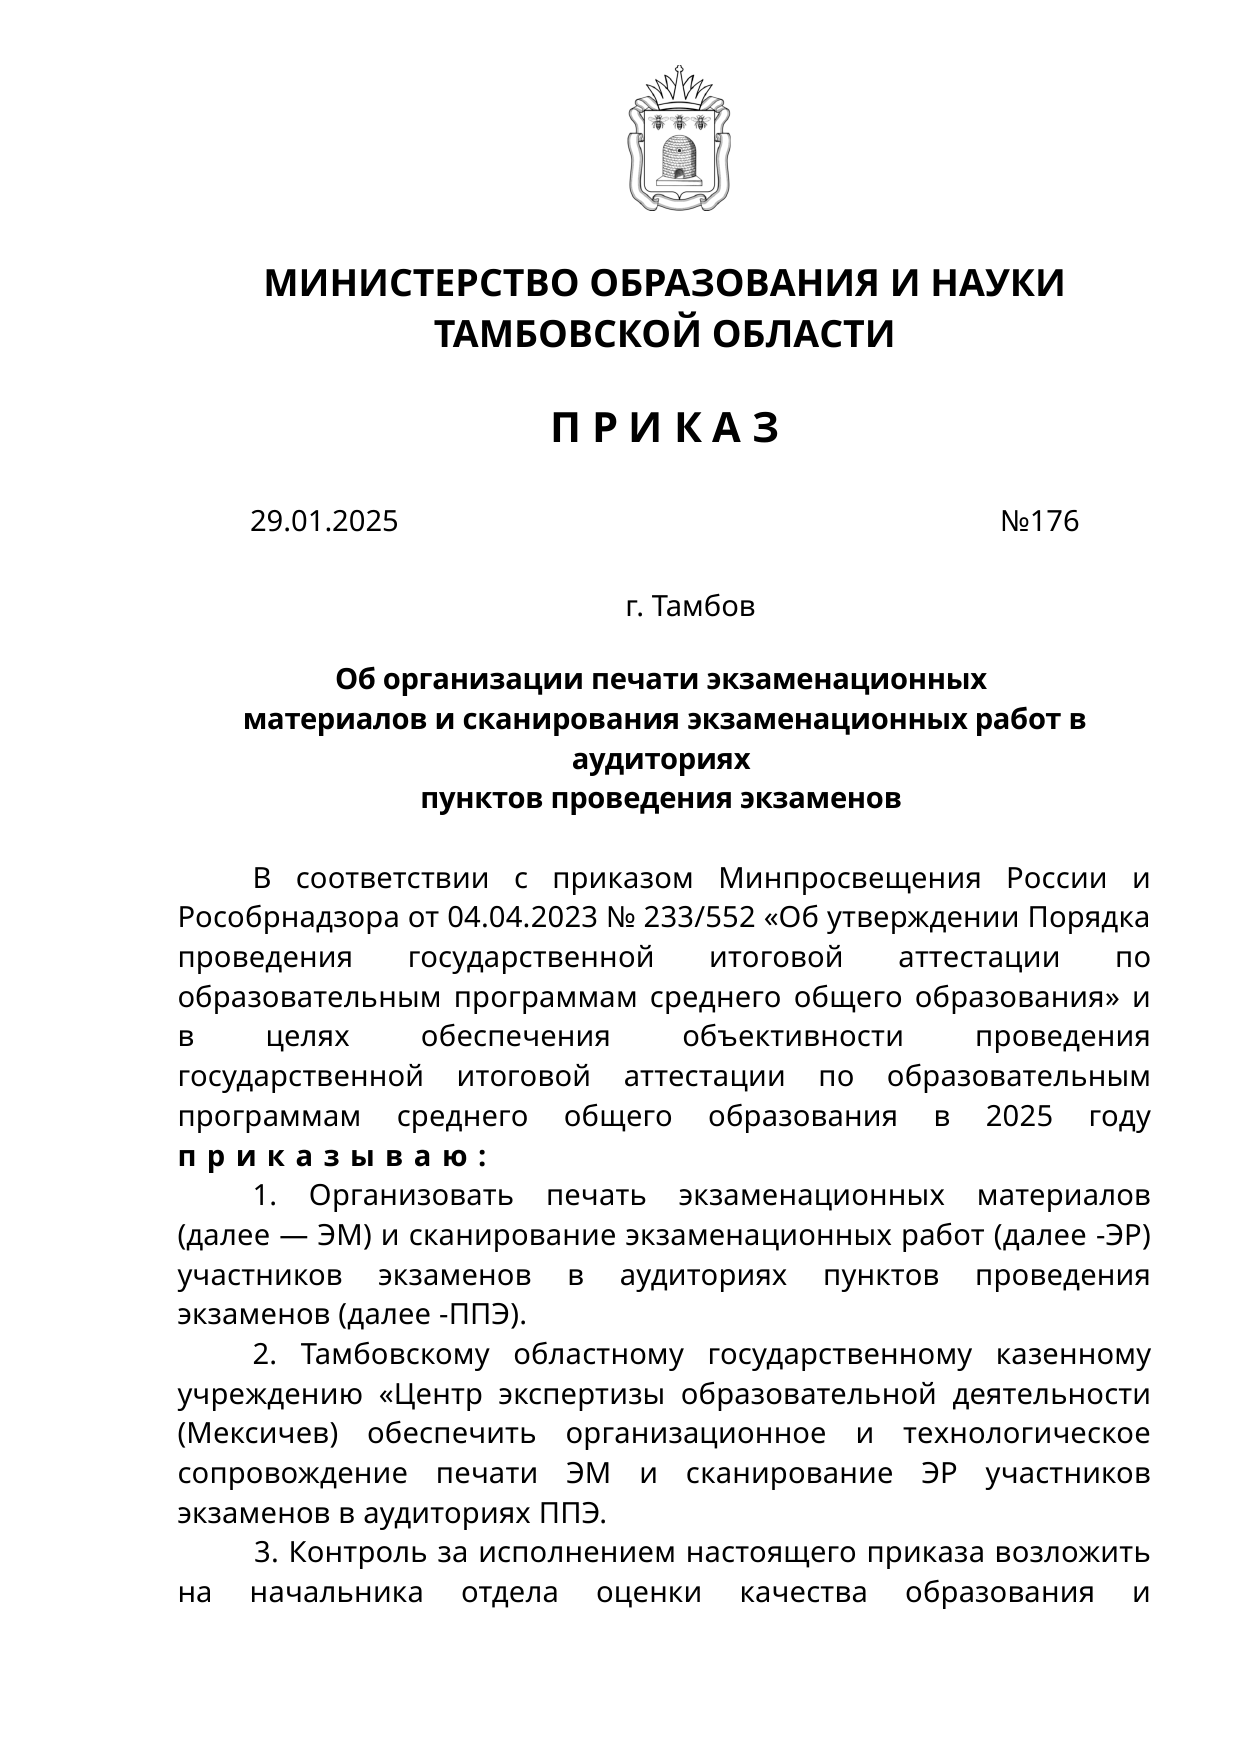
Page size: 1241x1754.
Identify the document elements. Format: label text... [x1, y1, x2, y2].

text 2. Тамбовскому областному государственному казенному учреждению «Центр экспертизы образовательной деятельности (Мексичев) обеспечить организационное и технологическое сопровождение печати ЭМ и сканирование ЭР участников экзаменов в аудиториях ППЭ. [177, 1333, 1152, 1532]
text материалов и сканирования экзаменационных работ в аудиториях [177, 698, 1152, 778]
text П Р И К А З [177, 398, 1152, 455]
picture [627, 65, 731, 211]
text пунктов проведения экзаменов [177, 778, 1152, 817]
text 29.01.2025 №176 [177, 500, 1152, 540]
text МИНИСТЕРСТВО ОБРАЗОВАНИЯ И НАУКИ ТАМБОВСКОЙ ОБЛАСТИ [177, 256, 1152, 358]
text Об организации печати экзаменационных [177, 658, 1152, 698]
text 3. Контроль за исполнением настоящего приказа возложить на начальника отдела оценки качества образования и [177, 1532, 1152, 1611]
text 1. Организовать печать экзаменационных материалов (далее — ЭМ) и сканирование экзаменационных работ (далее -ЭР) участников экзаменов в аудиториях пунктов проведения экзаменов (далее -ППЭ). [177, 1174, 1152, 1333]
text г. Тамбов [177, 585, 1152, 625]
text В соответствии с приказом Минпросвещения России и Рособрнадзора от 04.04.2023 № 233/552 «Об утверждении Порядка проведения государственной итоговой аттестации по образовательным программам среднего общего образования» и в целях обеспечения объективности проведения государственной итоговой аттестации по образовательным программам среднего общего образования в 2025 году приказываю: [177, 857, 1152, 1174]
